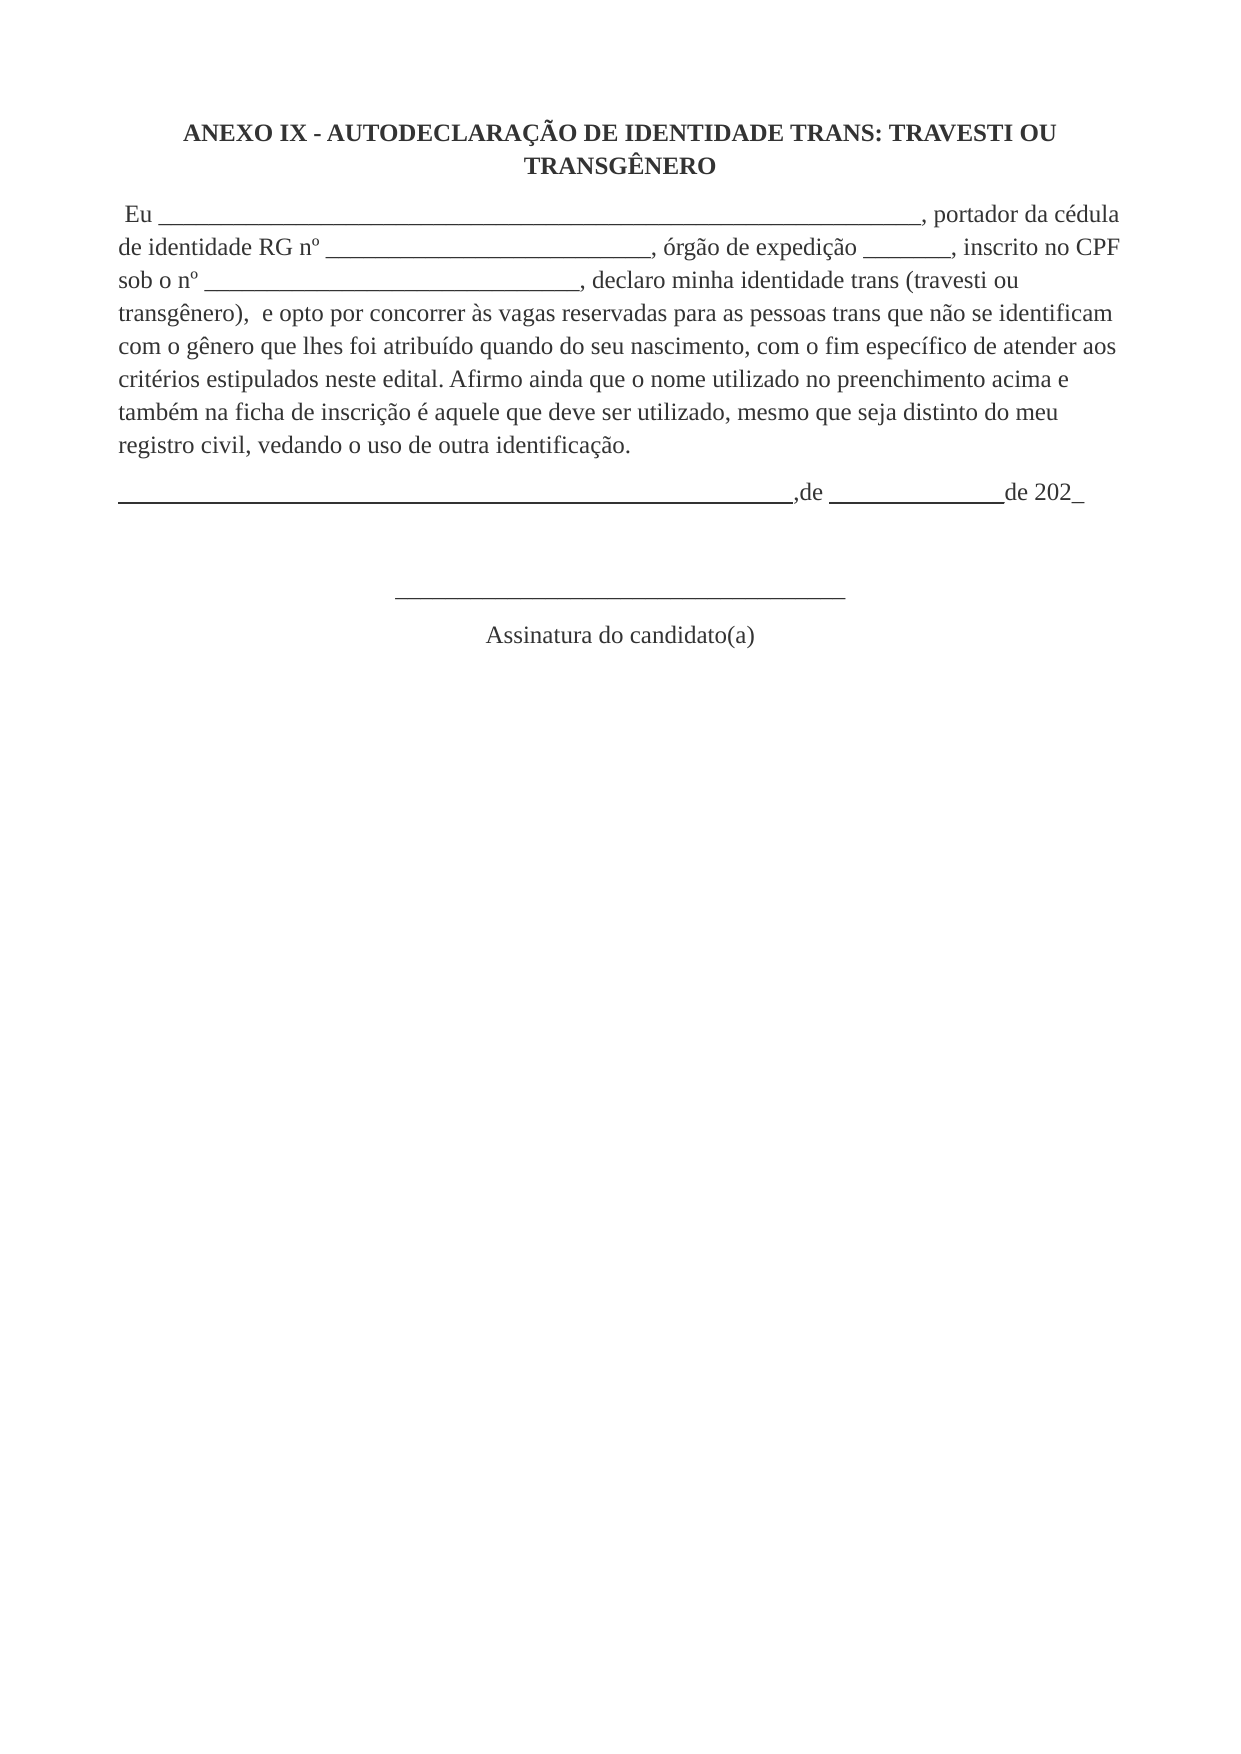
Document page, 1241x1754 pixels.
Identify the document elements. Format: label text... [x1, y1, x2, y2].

text Eu _____________________________________________________________, portador da cédula de identidade RG nº __________________________, órgão de expedição _______, inscrito no CPF sob o nº ______________________________, declaro minha identidade trans (travesti ou transgênero), e opto por concorrer às vagas reservadas para as pessoas trans que não se identificam com o gênero que lhes foi atribuído quando do seu nascimento, com o fim específico de atender aos critérios estipulados neste edital. Afirmo ainda que o nome utilizado no preenchimento acima e também na ficha de inscrição é aquele que deve ser utilizado, mesmo que seja distinto do meu registro civil, vedando o uso de outra identificação. [118, 199, 1122, 459]
text ____________________________________ [118, 573, 1122, 601]
text ANEXO IX - AUTODECLARAÇÃO DE IDENTIDADE TRANS: TRAVESTI OU TRANSGÊNERO [118, 118, 1122, 180]
text ,de _ _de 202_ [118, 477, 1122, 506]
text Assinatura do candidato(a) [118, 620, 1122, 649]
